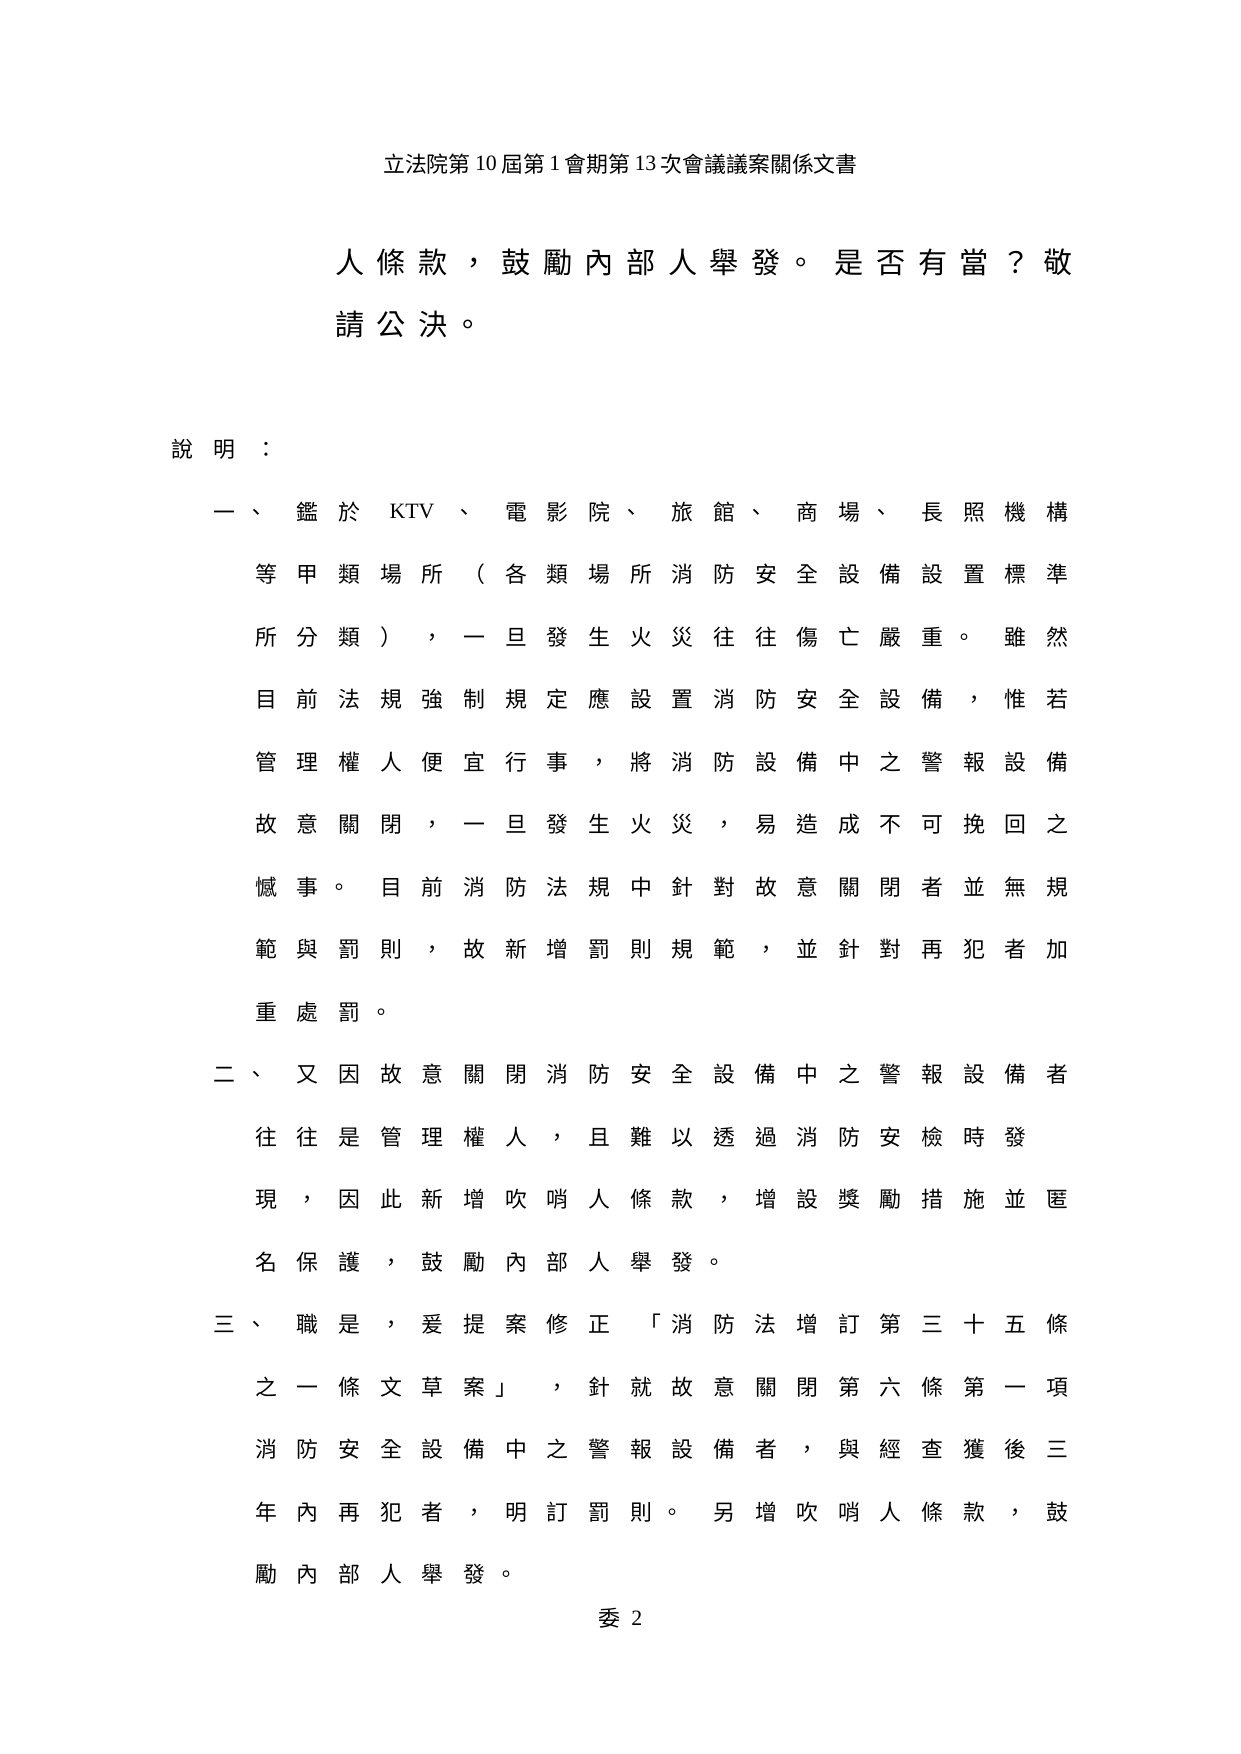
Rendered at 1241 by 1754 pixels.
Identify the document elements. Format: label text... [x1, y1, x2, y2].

text 說明： [162, 406, 1078, 469]
text 一、鑑於KTV、電影院、旅館、商場、長照機構等甲類場所（各類場所消防安全設備設置標準所分類），一旦發生火災往往傷亡嚴重。雖然目前法規強制規定應設置消防安全設備，惟若管理權人便宜行事，將消防設備中之警報設備故意關閉，一旦發生火災，易造成不可挽回之憾事。目前消防法規中針對故意關閉者並無規範與罰則，故新增罰則規範，並針對再犯者加重處罰。 [184, 469, 1078, 1031]
text 二、又因故意關閉消防安全設備中之警報設備者往往是管理權人，且難以透過消防安檢時發現，因此新增吹哨人條款，增設獎勵措施並匿名保護，鼓勵內部人舉發。 [184, 1031, 1078, 1281]
text 三、職是，爰提案修正「消防法增訂第三十五條之一條文草案」，針就故意關閉第六條第一項消防安全設備中之警報設備者，與經查獲後三年內再犯者，明訂罰則。另增吹哨人條款，鼓勵內部人舉發。 [184, 1281, 1078, 1594]
text 人條款，鼓勵內部人舉發。是否有當？敬請公決。 [217, 219, 1078, 344]
